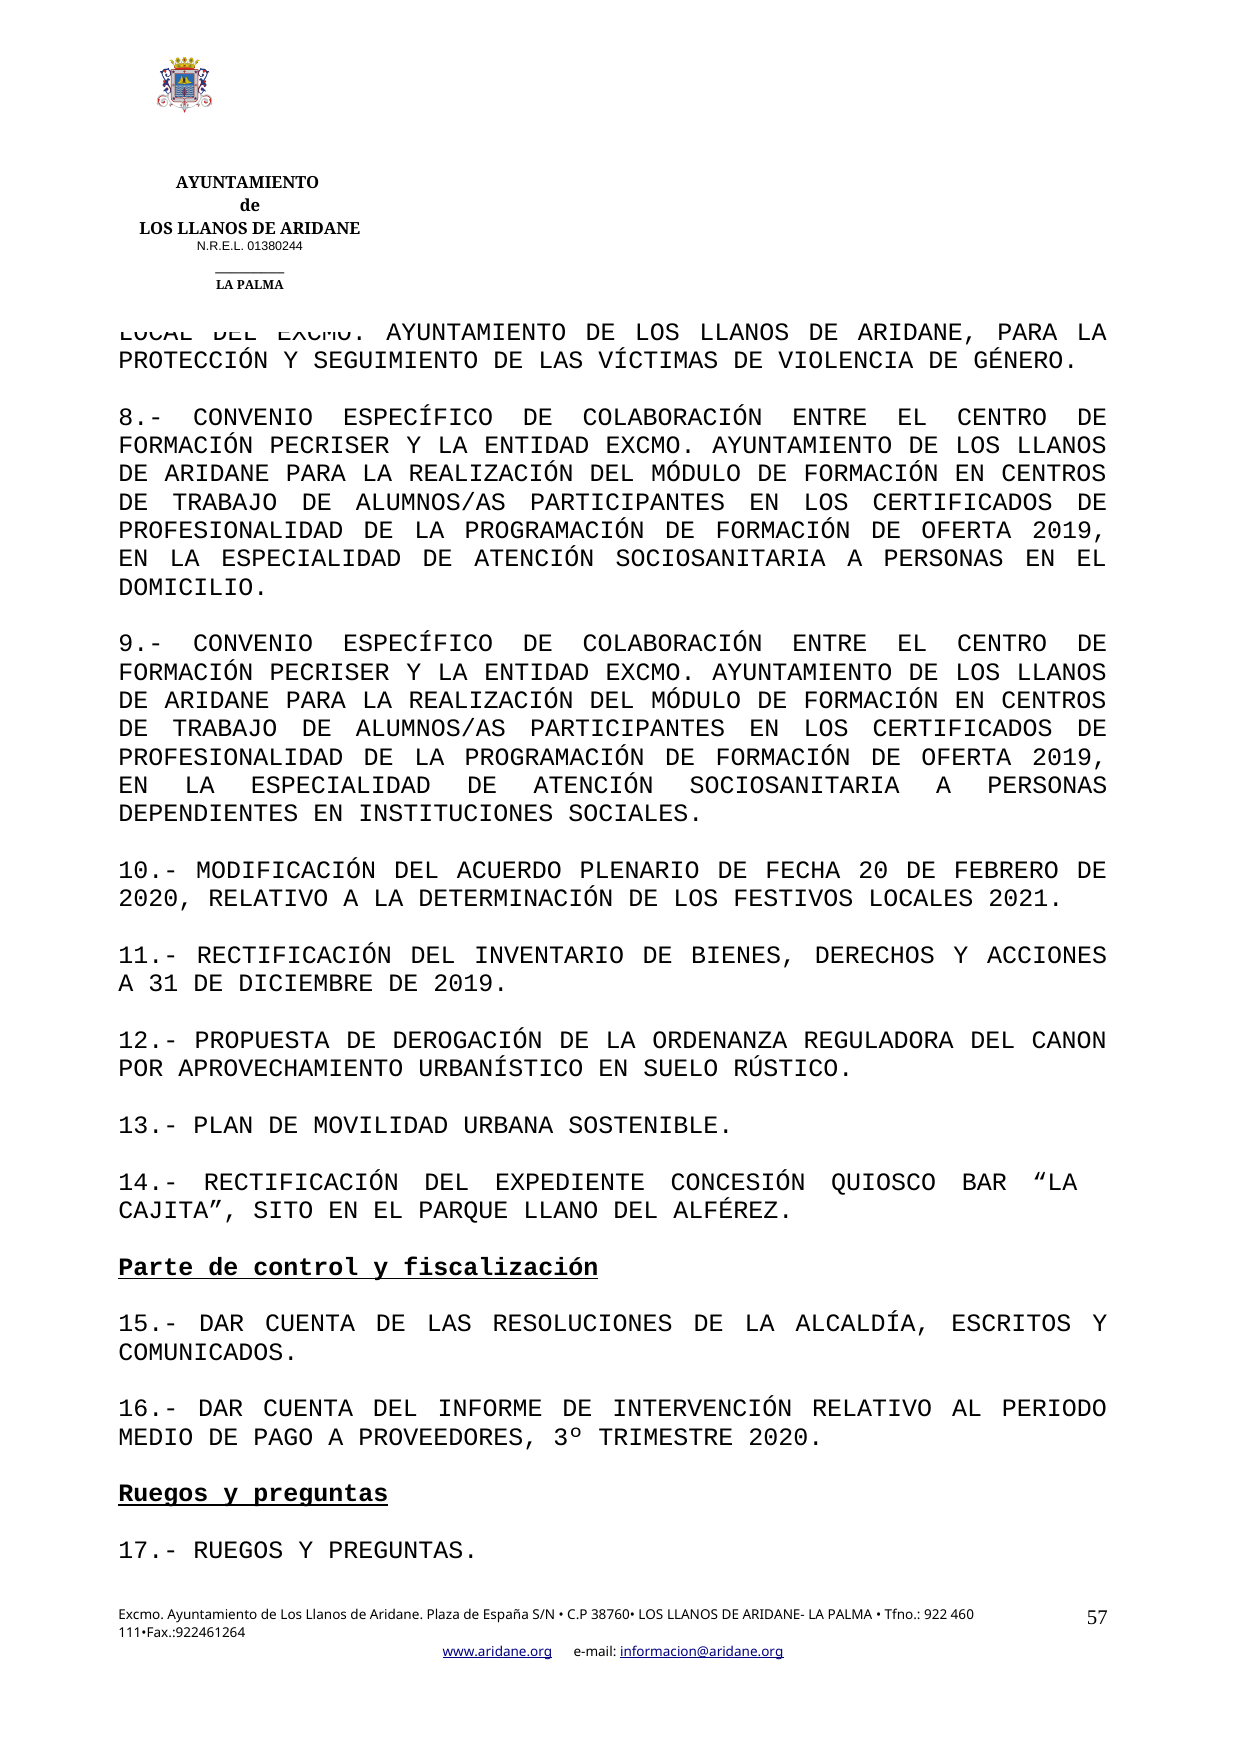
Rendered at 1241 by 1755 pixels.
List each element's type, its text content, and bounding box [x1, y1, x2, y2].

text 12.- PROPUESTA DE DEROGACIÓN DE LA ORDENANZA REGULADORA DEL CANON POR APROVECHAMIENTO URBANÍSTICO EN SUELO RÚSTICO. [118, 1028, 1107, 1084]
text 17.- RUEGOS Y PREGUNTAS. [118, 1538, 1107, 1566]
text LOCAL DEL EXCMO. AYUNTAMIENTO DE LOS LLANOS DE ARIDANE, PARA LA PROTECCIÓN Y SEGUIMIENTO DE LAS VÍCTIMAS DE VIOLENCIA DE GÉNERO. [118, 319, 1107, 376]
text 8.- CONVENIO ESPECÍFICO DE COLABORACIÓN ENTRE EL CENTRO DE FORMACIÓN PECRISER Y LA ENTIDAD EXCMO. AYUNTAMIENTO DE LOS LLANOS DE ARIDANE PARA LA REALIZACIÓN DEL MÓDULO DE FORMACIÓN EN CENTROS DE TRABAJO DE ALUMNOS/AS PARTICIPANTES EN LOS CERTIFICADOS DE PROFESIONALIDAD DE LA PROGRAMACIÓN DE FORMACIÓN DE OFERTA 2019, EN LA ESPECIALIDAD DE ATENCIÓN SOCIOSANITARIA A PERSONAS EN EL DOMICILIO. [118, 404, 1107, 603]
text 13.- PLAN DE MOVILIDAD URBANA SOSTENIBLE. [118, 1113, 1078, 1141]
text 16.- DAR CUENTA DEL INFORME DE INTERVENCIÓN RELATIVO AL PERIODO MEDIO DE PAGO A PROVEEDORES, 3º TRIMESTRE 2020. [118, 1396, 1107, 1453]
text 9.- CONVENIO ESPECÍFICO DE COLABORACIÓN ENTRE EL CENTRO DE FORMACIÓN PECRISER Y LA ENTIDAD EXCMO. AYUNTAMIENTO DE LOS LLANOS DE ARIDANE PARA LA REALIZACIÓN DEL MÓDULO DE FORMACIÓN EN CENTROS DE TRABAJO DE ALUMNOS/AS PARTICIPANTES EN LOS CERTIFICADOS DE PROFESIONALIDAD DE LA PROGRAMACIÓN DE FORMACIÓN DE OFERTA 2019, EN LA ESPECIALIDAD DE ATENCIÓN SOCIOSANITARIA A PERSONAS DEPENDIENTES EN INSTITUCIONES SOCIALES. [118, 631, 1107, 829]
text 14.- RECTIFICACIÓN DEL EXPEDIENTE CONCESIÓN QUIOSCO BAR “LA CAJITA”, SITO EN EL PARQUE LLANO DEL ALFÉREZ. [118, 1169, 1078, 1226]
text 11.- RECTIFICACIÓN DEL INVENTARIO DE BIENES, DERECHOS Y ACCIONES A 31 DE DICIEMBRE DE 2019. [118, 943, 1107, 999]
text 15.- DAR CUENTA DE LAS RESOLUCIONES DE LA ALCALDÍA, ESCRITOS Y COMUNICADOS. [118, 1311, 1107, 1368]
text 10.- MODIFICACIÓN DEL ACUERDO PLENARIO DE FECHA 20 DE FEBRERO DE 2020, RELATIVO A LA DETERMINACIÓN DE LOS FESTIVOS LOCALES 2021. [118, 858, 1107, 914]
text Ruegos y preguntas [118, 1481, 1107, 1509]
text Parte de control y fiscalización [118, 1254, 1107, 1283]
